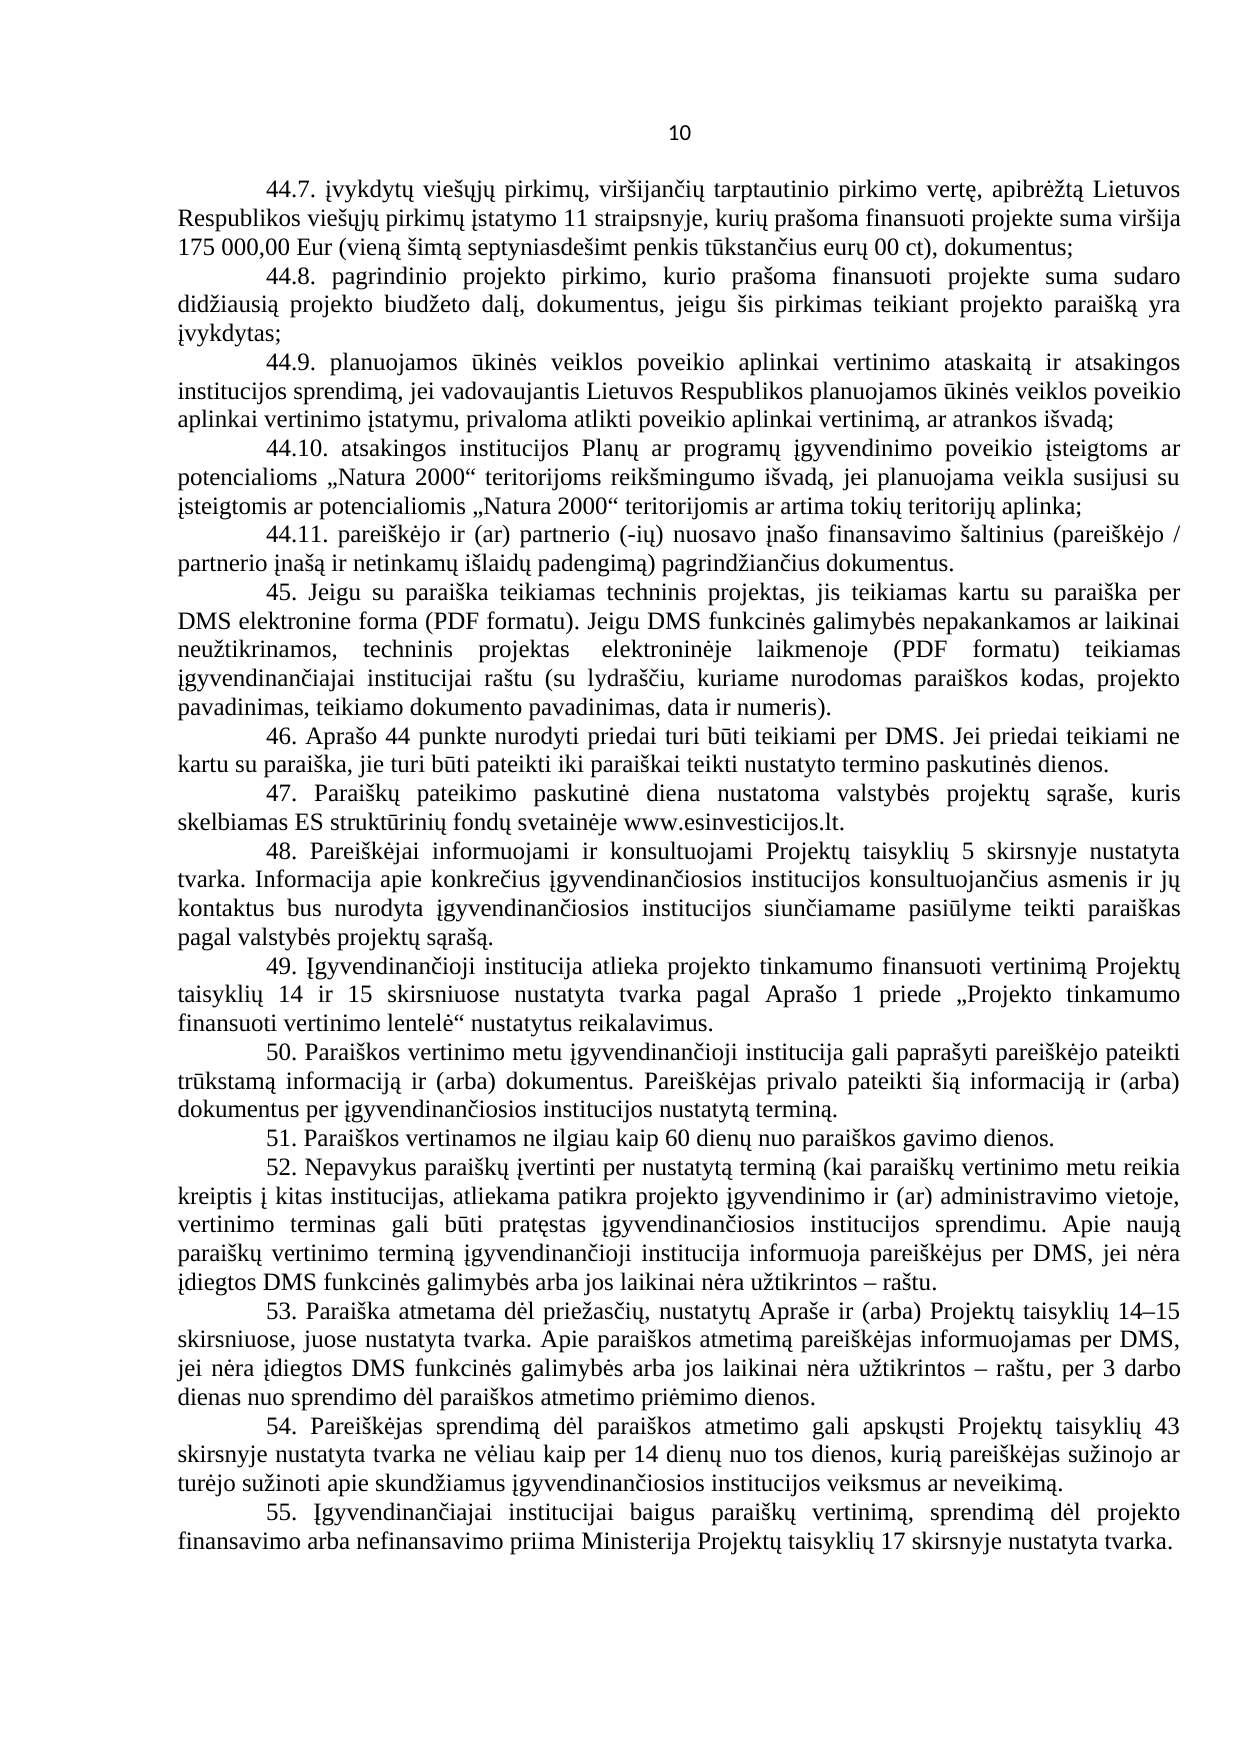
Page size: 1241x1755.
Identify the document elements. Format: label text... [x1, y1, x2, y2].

text 47. Paraiškų pateikimo paskutinė diena nustatoma valstybės projektų sąraše, kuris skelbiamas ES struktūrinių fondų svetainėje www.esinvesticijos.lt. [177, 778, 1181, 836]
text 44.7. įvykdytų viešųjų pirkimų, viršijančių tarptautinio pirkimo vertę, apibrėžtą Lietuvos Respublikos viešųjų pirkimų įstatymo 11 straipsnyje, kurių prašoma finansuoti projekte suma viršija 175 000,00 Eur (vieną šimtą septyniasdešimt penkis tūkstančius eurų 00 ct), dokumentus; [177, 174, 1181, 261]
text 45. Jeigu su paraiška teikiamas techninis projektas, jis teikiamas kartu su paraiška per DMS elektronine forma (PDF formatu). Jeigu DMS funkcinės galimybės nepakankamos ar laikinai neužtikrinamos, techninis projektas elektroninėje laikmenoje (PDF formatu) teikiamas įgyvendinančiajai institucijai raštu (su lydraščiu, kuriame nurodomas paraiškos kodas, projekto pavadinimas, teikiamo dokumento pavadinimas, data ir numeris). [177, 577, 1181, 721]
text 44.8. pagrindinio projekto pirkimo, kurio prašoma finansuoti projekte suma sudaro didžiausią projekto biudžeto dalį, dokumentus, jeigu šis pirkimas teikiant projekto paraišką yra įvykdytas; [177, 261, 1181, 347]
text 55. Įgyvendinančiajai institucijai baigus paraiškų vertinimą, sprendimą dėl projekto finansavimo arba nefinansavimo priima Ministerija Projektų taisyklių 17 skirsnyje nustatyta tvarka. [177, 1497, 1181, 1554]
text 49. Įgyvendinančioji institucija atlieka projekto tinkamumo finansuoti vertinimą Projektų taisyklių 14 ir 15 skirsniuose nustatyta tvarka pagal Aprašo 1 priede „Projekto tinkamumo finansuoti vertinimo lentelė“ nustatytus reikalavimus. [177, 951, 1181, 1037]
text 44.9. planuojamos ūkinės veiklos poveikio aplinkai vertinimo ataskaitą ir atsakingos institucijos sprendimą, jei vadovaujantis Lietuvos Respublikos planuojamos ūkinės veiklos poveikio aplinkai vertinimo įstatymu, privaloma atlikti poveikio aplinkai vertinimą, ar atrankos išvadą; [177, 347, 1181, 433]
text 54. Pareiškėjas sprendimą dėl paraiškos atmetimo gali apskųsti Projektų taisyklių 43 skirsnyje nustatyta tvarka ne vėliau kaip per 14 dienų nuo tos dienos, kurią pareiškėjas sužinojo ar turėjo sužinoti apie skundžiamus įgyvendinančiosios institucijos veiksmus ar neveikimą. [177, 1411, 1181, 1497]
text 44.10. atsakingos institucijos Planų ar programų įgyvendinimo poveikio įsteigtoms ar potencialioms „Natura 2000“ teritorijoms reikšmingumo išvadą, jei planuojama veikla susijusi su įsteigtomis ar potencialiomis „Natura 2000“ teritorijomis ar artima tokių teritorijų aplinka; [177, 433, 1181, 519]
text 50. Paraiškos vertinimo metu įgyvendinančioji institucija gali paprašyti pareiškėjo pateikti trūkstamą informaciją ir (arba) dokumentus. Pareiškėjas privalo pateikti šią informaciją ir (arba) dokumentus per įgyvendinančiosios institucijos nustatytą terminą. [177, 1037, 1181, 1123]
text 53. Paraiška atmetama dėl priežasčių, nustatytų Apraše ir (arba) Projektų taisyklių 14–15 skirsniuose, juose nustatyta tvarka. Apie paraiškos atmetimą pareiškėjas informuojamas per DMS, jei nėra įdiegtos DMS funkcinės galimybės arba jos laikinai nėra užtikrintos – raštu, per 3 darbo dienas nuo sprendimo dėl paraiškos atmetimo priėmimo dienos. [177, 1296, 1181, 1411]
text 52. Nepavykus paraiškų įvertinti per nustatytą terminą (kai paraiškų vertinimo metu reikia kreiptis į kitas institucijas, atliekama patikra projekto įgyvendinimo ir (ar) administravimo vietoje, vertinimo terminas gali būti pratęstas įgyvendinančiosios institucijos sprendimu. Apie naują paraiškų vertinimo terminą įgyvendinančioji institucija informuoja pareiškėjus per DMS, jei nėra įdiegtos DMS funkcinės galimybės arba jos laikinai nėra užtikrintos – raštu. [177, 1152, 1181, 1296]
text 51. Paraiškos vertinamos ne ilgiau kaip 60 dienų nuo paraiškos gavimo dienos. [177, 1123, 1181, 1152]
text 44.11. pareiškėjo ir (ar) partnerio (-ių) nuosavo įnašo finansavimo šaltinius (pareiškėjo / partnerio įnašą ir netinkamų išlaidų padengimą) pagrindžiančius dokumentus. [177, 519, 1181, 577]
text 48. Pareiškėjai informuojami ir konsultuojami Projektų taisyklių 5 skirsnyje nustatyta tvarka. Informacija apie konkrečius įgyvendinančiosios institucijos konsultuojančius asmenis ir jų kontaktus bus nurodyta įgyvendinančiosios institucijos siunčiamame pasiūlyme teikti paraiškas pagal valstybės projektų sąrašą. [177, 836, 1181, 951]
text 46. Aprašo 44 punkte nurodyti priedai turi būti teikiami per DMS. Jei priedai teikiami ne kartu su paraiška, jie turi būti pateikti iki paraiškai teikti nustatyto termino paskutinės dienos. [177, 721, 1181, 778]
